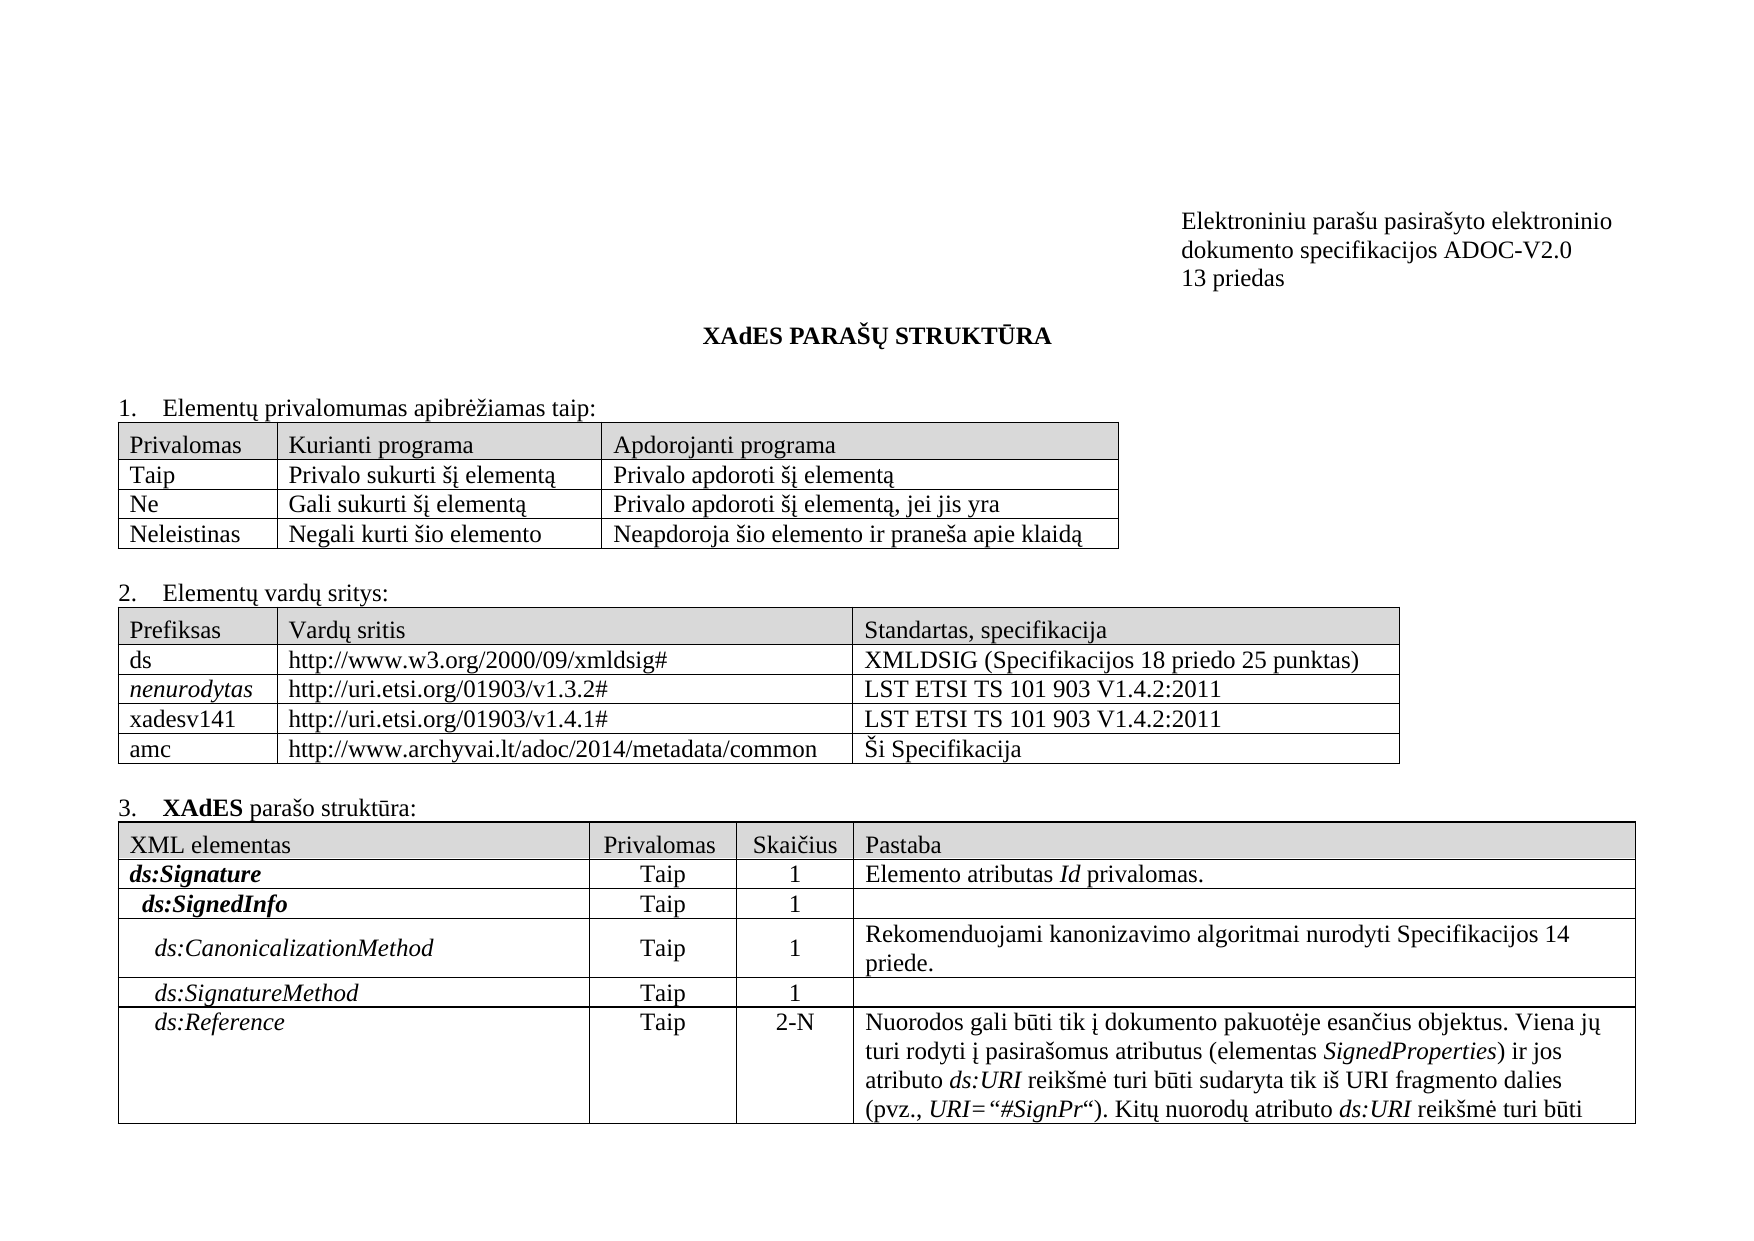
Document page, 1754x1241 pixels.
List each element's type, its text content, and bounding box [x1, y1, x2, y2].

table_cell 1 [737, 919, 853, 977]
table_cell 2-N [737, 1008, 853, 1122]
table_cell 1 [737, 889, 853, 918]
table_cell http://uri.etsi.org/01903/v1.4.1# [278, 704, 852, 733]
table_cell Ši Specifikacija [853, 734, 1399, 763]
table_cell LST ETSI TS 101 903 V1.4.2:2011 [853, 675, 1399, 703]
table_header Privalomas [119, 423, 277, 459]
table_cell xadesv141 [119, 704, 277, 733]
table_header XML elementas [119, 823, 589, 858]
table_header Prefiksas [119, 608, 277, 644]
table_cell Taip [590, 860, 736, 888]
table_header Vardų sritis [278, 608, 852, 644]
table_cell Privalo sukurti šį elementą [278, 460, 601, 488]
table_cell Nuorodos gali būti tik į dokumento pakuotėje esančius objektus. Viena jų turi rodyti į pasirašomus atributus (elementas SignedProperties) ir jos atributo ds:URI reikšmė turi būti sudaryta tik iš URI fragmento dalies (pvz., URI=“#SignPr“). Kitų nuorodų atributo ds:URI reikšmė turi būti [854, 1008, 1635, 1122]
table_cell Ne [119, 490, 277, 518]
table_cell [854, 889, 1635, 918]
table_cell Rekomenduojami kanonizavimo algoritmai nurodyti Specifikacijos 14 priede. [854, 919, 1635, 977]
table_cell ds:Signature [119, 860, 589, 888]
table_cell nenurodytas [119, 675, 277, 703]
table_cell LST ETSI TS 101 903 V1.4.2:2011 [853, 704, 1399, 733]
table_cell http://www.w3.org/2000/09/xmldsig# [278, 645, 852, 673]
table_cell ds:CanonicalizationMethod [119, 919, 589, 977]
text 1. Elementų privalomumas apibrėžiamas taip: [118, 393, 1636, 422]
text Elektroniniu parašu pasirašyto elektroninio dokumento specifikacijos ADOC-V2.0 [1181, 206, 1636, 263]
text 13 priedas [1181, 263, 1647, 292]
table_cell 1 [737, 978, 853, 1006]
text 3. XAdES parašo struktūra: [118, 793, 1636, 821]
table_cell http://www.archyvai.lt/adoc/2014/metadata/common [278, 734, 852, 763]
table_cell [854, 978, 1635, 1006]
table_header Kurianti programa [278, 423, 601, 459]
table_cell Neleistinas [119, 519, 277, 548]
table_cell Taip [590, 978, 736, 1006]
table_cell Neapdoroja šio elemento ir praneša apie klaidą [602, 519, 1118, 548]
table_cell Privalo apdoroti šį elementą [602, 460, 1118, 488]
table_header Pastaba [854, 823, 1635, 858]
table_cell Gali sukurti šį elementą [278, 490, 601, 518]
table_cell ds:Reference [119, 1008, 589, 1122]
table_cell ds:SignatureMethod [119, 978, 589, 1006]
table_cell Taip [119, 460, 277, 488]
table_cell Taip [590, 889, 736, 918]
text XAdES parašų struktūra [118, 321, 1636, 350]
table_cell ds [119, 645, 277, 673]
table_header Skaičius [737, 823, 853, 858]
table_cell Taip [590, 1008, 736, 1122]
text 2. Elementų vardų sritys: [118, 578, 1636, 607]
table_cell Taip [590, 919, 736, 977]
table_cell 1 [737, 860, 853, 888]
table_cell http://uri.etsi.org/01903/v1.3.2# [278, 675, 852, 703]
table_cell Elemento atributas Id privalomas. [854, 860, 1635, 888]
table_header Privalomas [590, 823, 736, 858]
table_cell XMLDSIG (Specifikacijos 18 priedo 25 punktas) [853, 645, 1399, 673]
table_header Standartas, specifikacija [853, 608, 1399, 644]
table_header Apdorojanti programa [602, 423, 1118, 459]
table_cell ds:SignedInfo [119, 889, 589, 918]
table_cell Privalo apdoroti šį elementą, jei jis yra [602, 490, 1118, 518]
table_cell amc [119, 734, 277, 763]
table_cell Negali kurti šio elemento [278, 519, 601, 548]
